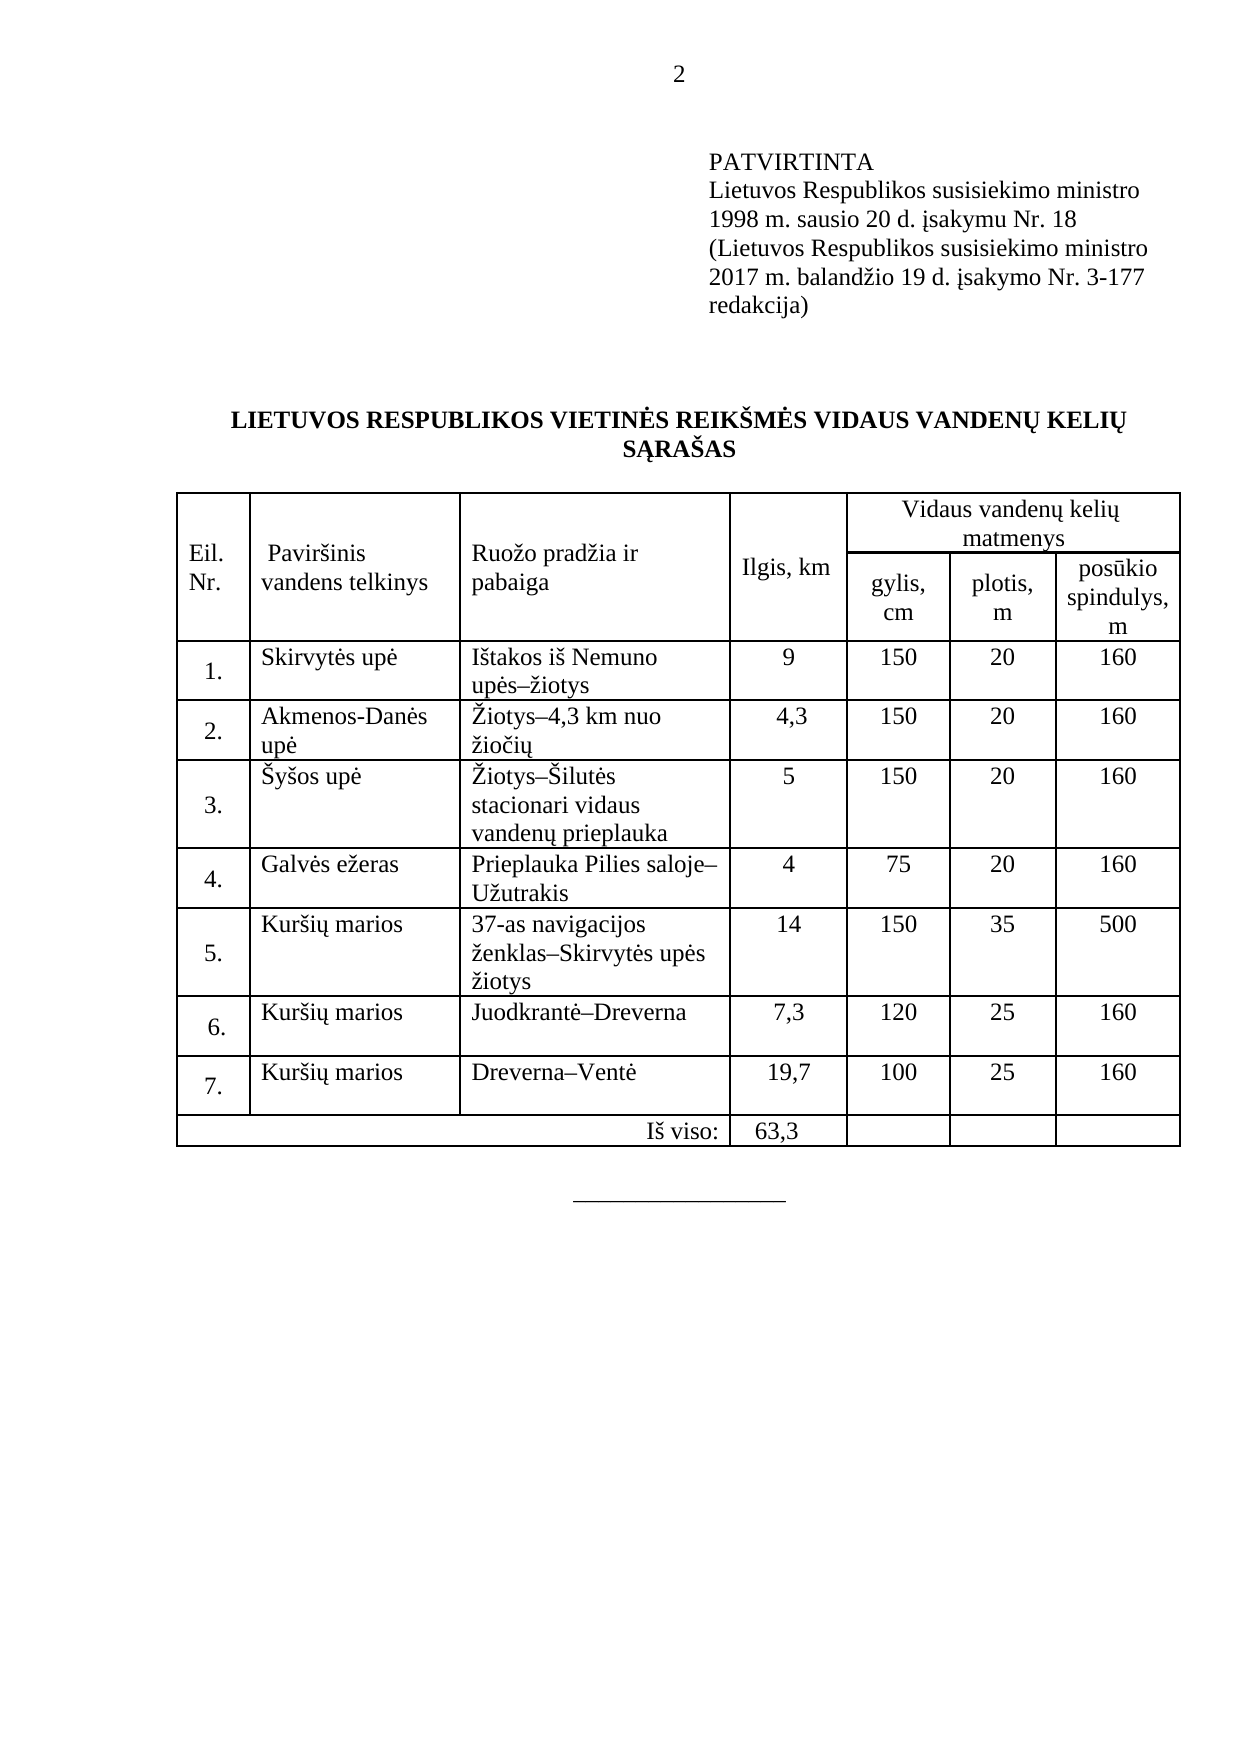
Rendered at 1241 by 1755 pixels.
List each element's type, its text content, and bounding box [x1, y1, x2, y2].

text 1998 m. sausio 20 d. įsakymu Nr. 18 [177, 204, 1181, 233]
table_cell gylis, cm [848, 554, 949, 640]
table_cell 7,3 [731, 997, 846, 1055]
table_cell 20 [951, 642, 1055, 699]
table_header Eil. Nr. [178, 494, 249, 640]
table_cell 19,7 [731, 1057, 846, 1114]
table_cell 3. [178, 761, 249, 847]
table_cell Skirvytės upė [251, 642, 459, 699]
table_cell 63,3 [731, 1116, 846, 1145]
table_cell Iš viso: [178, 1116, 729, 1145]
table_cell Prieplauka Pilies saloje–Užutrakis [461, 849, 729, 907]
table_cell [848, 1116, 949, 1145]
table_cell 7. [178, 1057, 249, 1114]
table_cell posūkio spindulys, m [1057, 554, 1179, 640]
table_cell Ištakos iš Nemuno upės–žiotys [461, 642, 729, 699]
text PATVIRTINTA [709, 147, 1181, 176]
text LIETUVOS RESPUBLIKOS VIETINĖS REIKŠMĖS VIDAUS VANDENŲ KELIŲ SĄRAŠAS [177, 406, 1181, 463]
table_cell 25 [951, 997, 1055, 1055]
table_cell Juodkrantė–Dreverna [461, 997, 729, 1055]
table_cell Šyšos upė [251, 761, 459, 847]
table_cell 2. [178, 701, 249, 759]
table_cell 150 [848, 761, 949, 847]
table_cell 4. [178, 849, 249, 907]
table_cell 120 [848, 997, 949, 1055]
table_cell 5. [178, 909, 249, 995]
table_cell Galvės ežeras [251, 849, 459, 907]
table_cell 160 [1057, 1057, 1179, 1114]
text _________________ [177, 1176, 1181, 1205]
table_cell 160 [1057, 642, 1179, 699]
table_header Ruožo pradžia ir pabaiga [461, 494, 729, 640]
table_cell Dreverna–Ventė [461, 1057, 729, 1114]
table_cell Žiotys–4,3 km nuo žiočių [461, 701, 729, 759]
table_cell 75 [848, 849, 949, 907]
table_cell 150 [848, 701, 949, 759]
table_cell 160 [1057, 701, 1179, 759]
table_header Vidaus vandenų kelių matmenys [848, 494, 1179, 551]
table_cell Akmenos-Danės upė [251, 701, 459, 759]
table_cell Žiotys–Šilutės stacionari vidaus vandenų prieplauka [461, 761, 729, 847]
table_cell 9 [731, 642, 846, 699]
table_cell [1057, 1116, 1179, 1145]
text Lietuvos Respublikos susisiekimo ministro [177, 176, 1181, 204]
table_cell 160 [1057, 849, 1179, 907]
table_cell 25 [951, 1057, 1055, 1114]
table_header Ilgis, km [731, 494, 846, 640]
table_cell 14 [731, 909, 846, 995]
table_cell 160 [1057, 997, 1179, 1055]
text 2017 m. balandžio 19 d. įsakymo Nr. 3-177 [177, 262, 1181, 291]
table_cell 1. [178, 642, 249, 699]
table_cell 20 [951, 849, 1055, 907]
table_cell 4,3 [731, 701, 846, 759]
table_cell 100 [848, 1057, 949, 1114]
table_cell 35 [951, 909, 1055, 995]
table_cell Kuršių marios [251, 997, 459, 1055]
table_cell [951, 1116, 1055, 1145]
table_cell 20 [951, 761, 1055, 847]
table_cell 6. [178, 997, 249, 1055]
table_cell Kuršių marios [251, 909, 459, 995]
table_cell 20 [951, 701, 1055, 759]
text (Lietuvos Respublikos susisiekimo ministro [177, 233, 1181, 262]
table_cell 5 [731, 761, 846, 847]
table_cell 150 [848, 909, 949, 995]
table_cell 500 [1057, 909, 1179, 995]
table_cell 150 [848, 642, 949, 699]
table_cell 160 [1057, 761, 1179, 847]
table_cell Kuršių marios [251, 1057, 459, 1114]
text redakcija) [177, 291, 1181, 319]
table_header Paviršinis vandens telkinys [251, 494, 459, 640]
table_cell 4 [731, 849, 846, 907]
table_cell plotis, m [951, 554, 1055, 640]
table_cell 37-as navigacijos ženklas–Skirvytės upės žiotys [461, 909, 729, 995]
